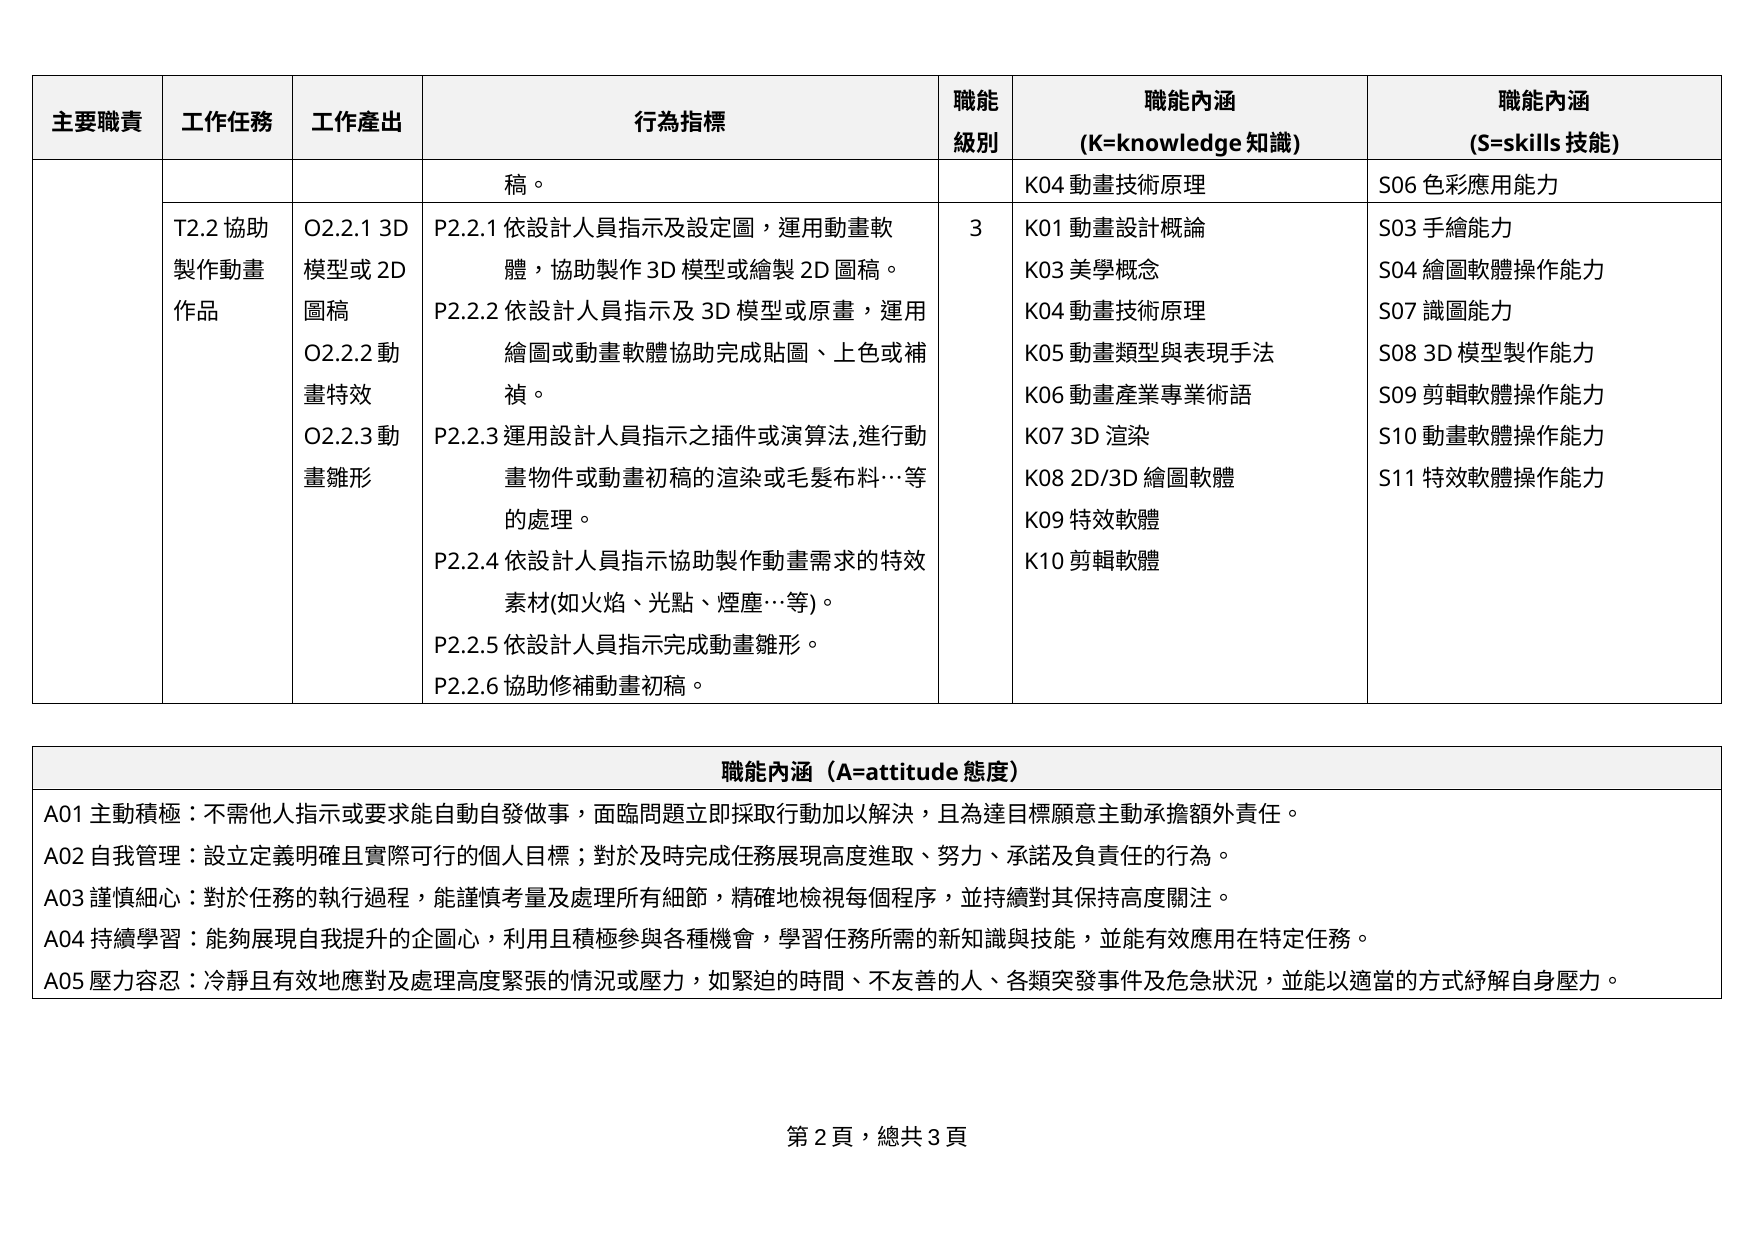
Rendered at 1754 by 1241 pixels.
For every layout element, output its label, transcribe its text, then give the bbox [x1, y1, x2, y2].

table_cell K01動畫設計概論 K03美學概念 K04動畫技術原理 K05動畫類型與表現手法 K06動畫產業專業術語 K07 3D渲染 K08 2D/3D繪圖軟體 K09特效軟體 K10剪輯軟體 [1013, 203, 1367, 703]
table_header 職能 級別 [939, 76, 1012, 159]
table_cell A01主動積極：不需他人指示或要求能自動自發做事，面臨問題立即採取行動加以解決，且為達目標願意主動承擔額外責任。 A02自我管理：設立定義明確且實際可行的個人目標；對於及時完成任務展現高度進取、努力、承諾及負責任的行為。 A03謹慎細心：對於任務的執行過程，能謹慎考量及處理所有細節，精確地檢視每個程序，並持續對其保持高度關注。 A04 持續學習：能夠展現自我提升的企圖心，利用且積極參與各種機會，學習任務所需的新知識與技能，並能有效應用在特定任務。 A05壓力容忍：冷靜且有效地應對及處理高度緊張的情況或壓力，如緊迫的時間、不友善的人、各類突發事件及危急狀況，並能以適當的方式紓解自身壓力。 [33, 790, 1721, 998]
table_cell [33, 160, 162, 703]
table_header 職能內涵 (K=knowledge知識) [1013, 76, 1367, 159]
table_cell [163, 160, 292, 202]
table_cell 稿。 [423, 160, 938, 202]
table_cell [293, 160, 422, 202]
table_cell K04動畫技術原理 [1013, 160, 1367, 202]
table_cell 3 [939, 203, 1012, 703]
table_header 職能內涵（A=attitude態度） [33, 747, 1721, 788]
table_header 職能內涵 (S=skills技能) [1368, 76, 1721, 159]
table_header 主要職責 [33, 76, 162, 159]
table_cell [939, 160, 1012, 202]
table_cell S06色彩應用能力 [1368, 160, 1721, 202]
table_cell P2.2.1依設計人員指示及設定圖，運用動畫軟體，協助製作3D模型或繪製2D圖稿。 P2.2.2依設計人員指示及3D模型或原畫，運用繪圖或動畫軟體協助完成貼圖、上色或補禎。 P2.2.3運用設計人員指示之插件或演算法,進行動畫物件或動畫初稿的渲染或毛髮布料…等的處理。 P2.2.4依設計人員指示協助製作動畫需求的特效素材(如火焰、光點、煙塵…等)。 P2.2.5依設計人員指示完成動畫雛形。 P2.2.6協助修補動畫初稿。 [423, 203, 938, 703]
table_header 工作任務 [163, 76, 292, 159]
table_cell T2.2協助製作動畫作品 [163, 203, 292, 703]
table_cell O2.2.1 3D模型或2D圖稿 O2.2.2動畫特效 O2.2.3動畫雛形 [293, 203, 422, 703]
table_header 工作產出 [293, 76, 422, 159]
table_cell S03手繪能力 S04繪圖軟體操作能力 S07識圖能力 S08 3D模型製作能力 S09剪輯軟體操作能力 S10動畫軟體操作能力 S11特效軟體操作能力 [1368, 203, 1721, 703]
table_header 行為指標 [423, 76, 938, 159]
